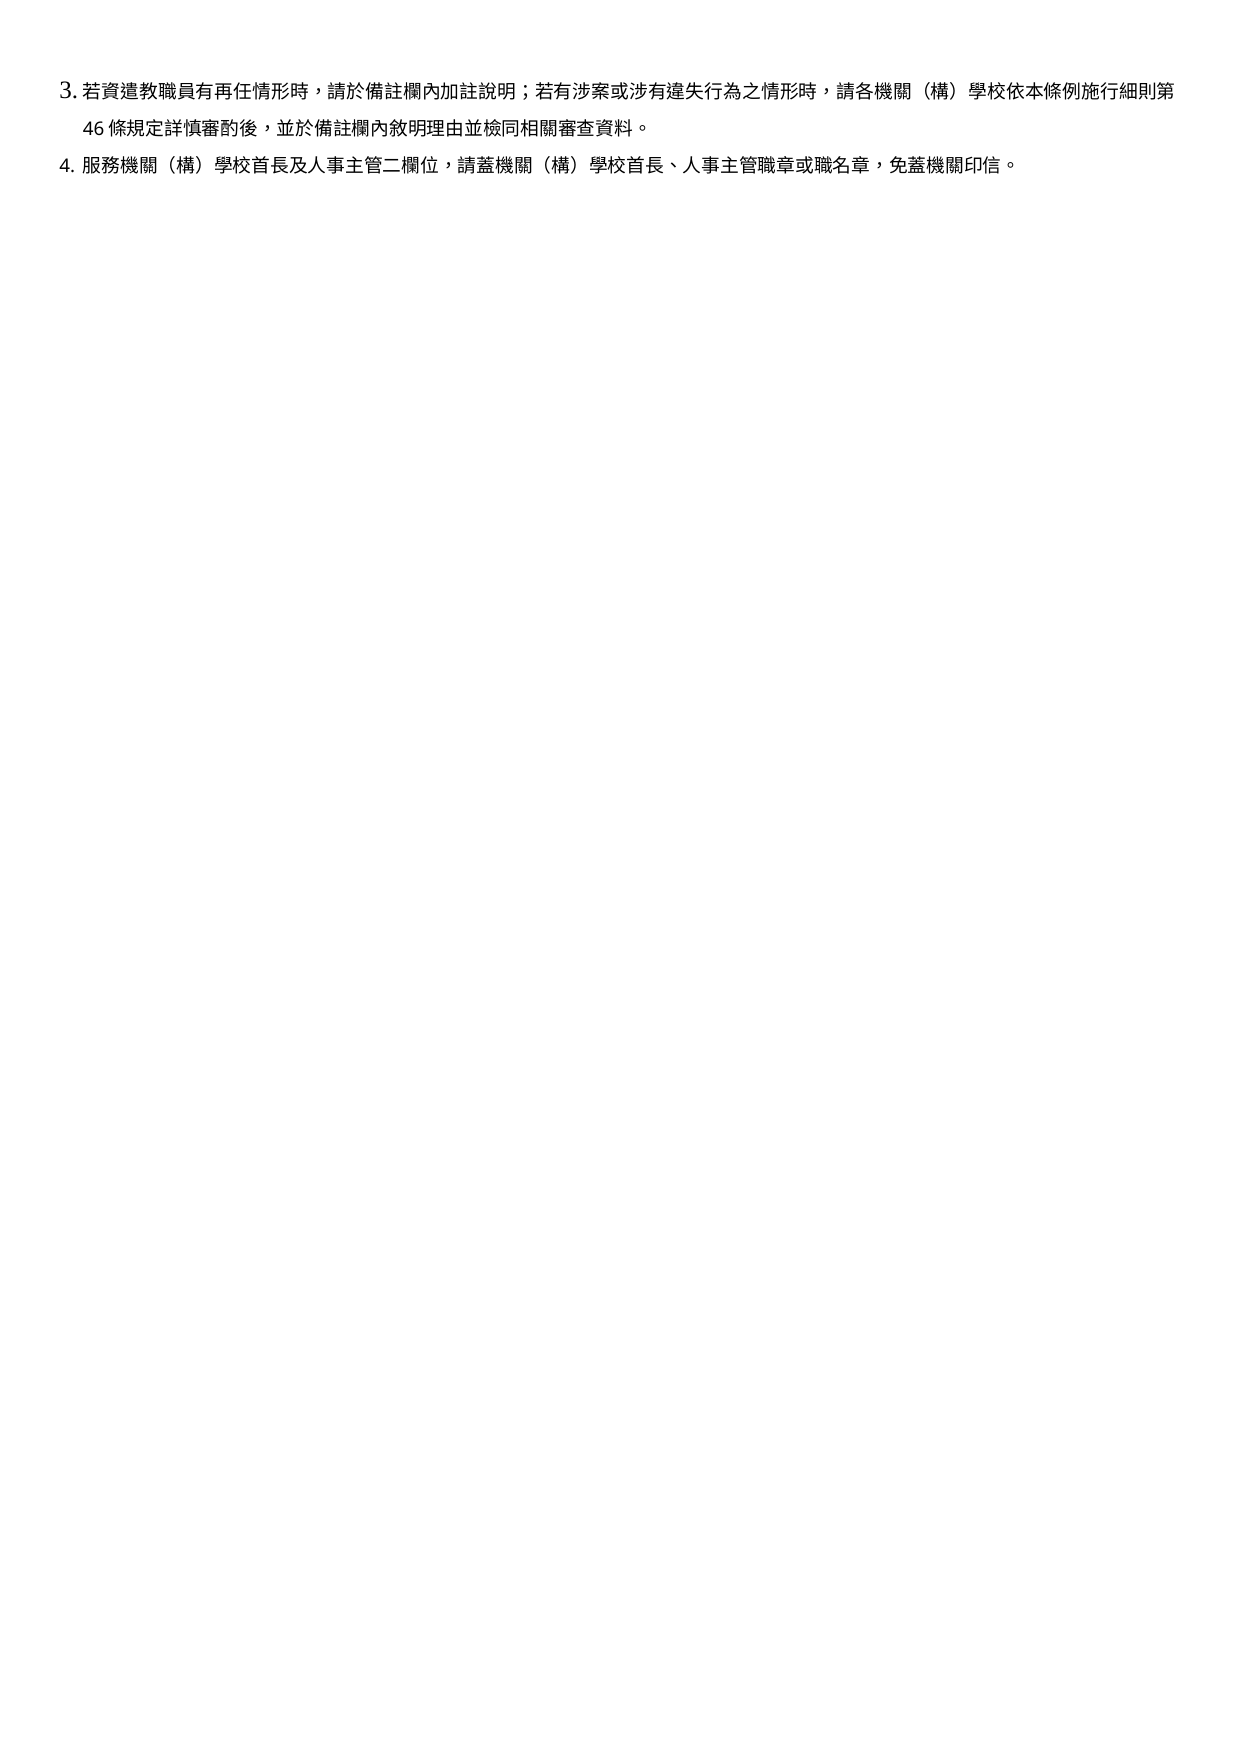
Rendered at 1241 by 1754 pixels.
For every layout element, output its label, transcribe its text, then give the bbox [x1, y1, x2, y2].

list 若資遣教職員有再任情形時，請於備註欄內加註說明；若有涉案或涉有違失行為之情形時，請各機關（構）學校依本條例施行細則第46條規定詳慎審酌後，並於備註欄內敘明理由並檢同相關審查資料。 [59, 71, 1181, 146]
list 服務機關（構）學校首長及人事主管二欄位，請蓋機關（構）學校首長、人事主管職章或職名章，免蓋機關印信。 [59, 146, 1181, 183]
